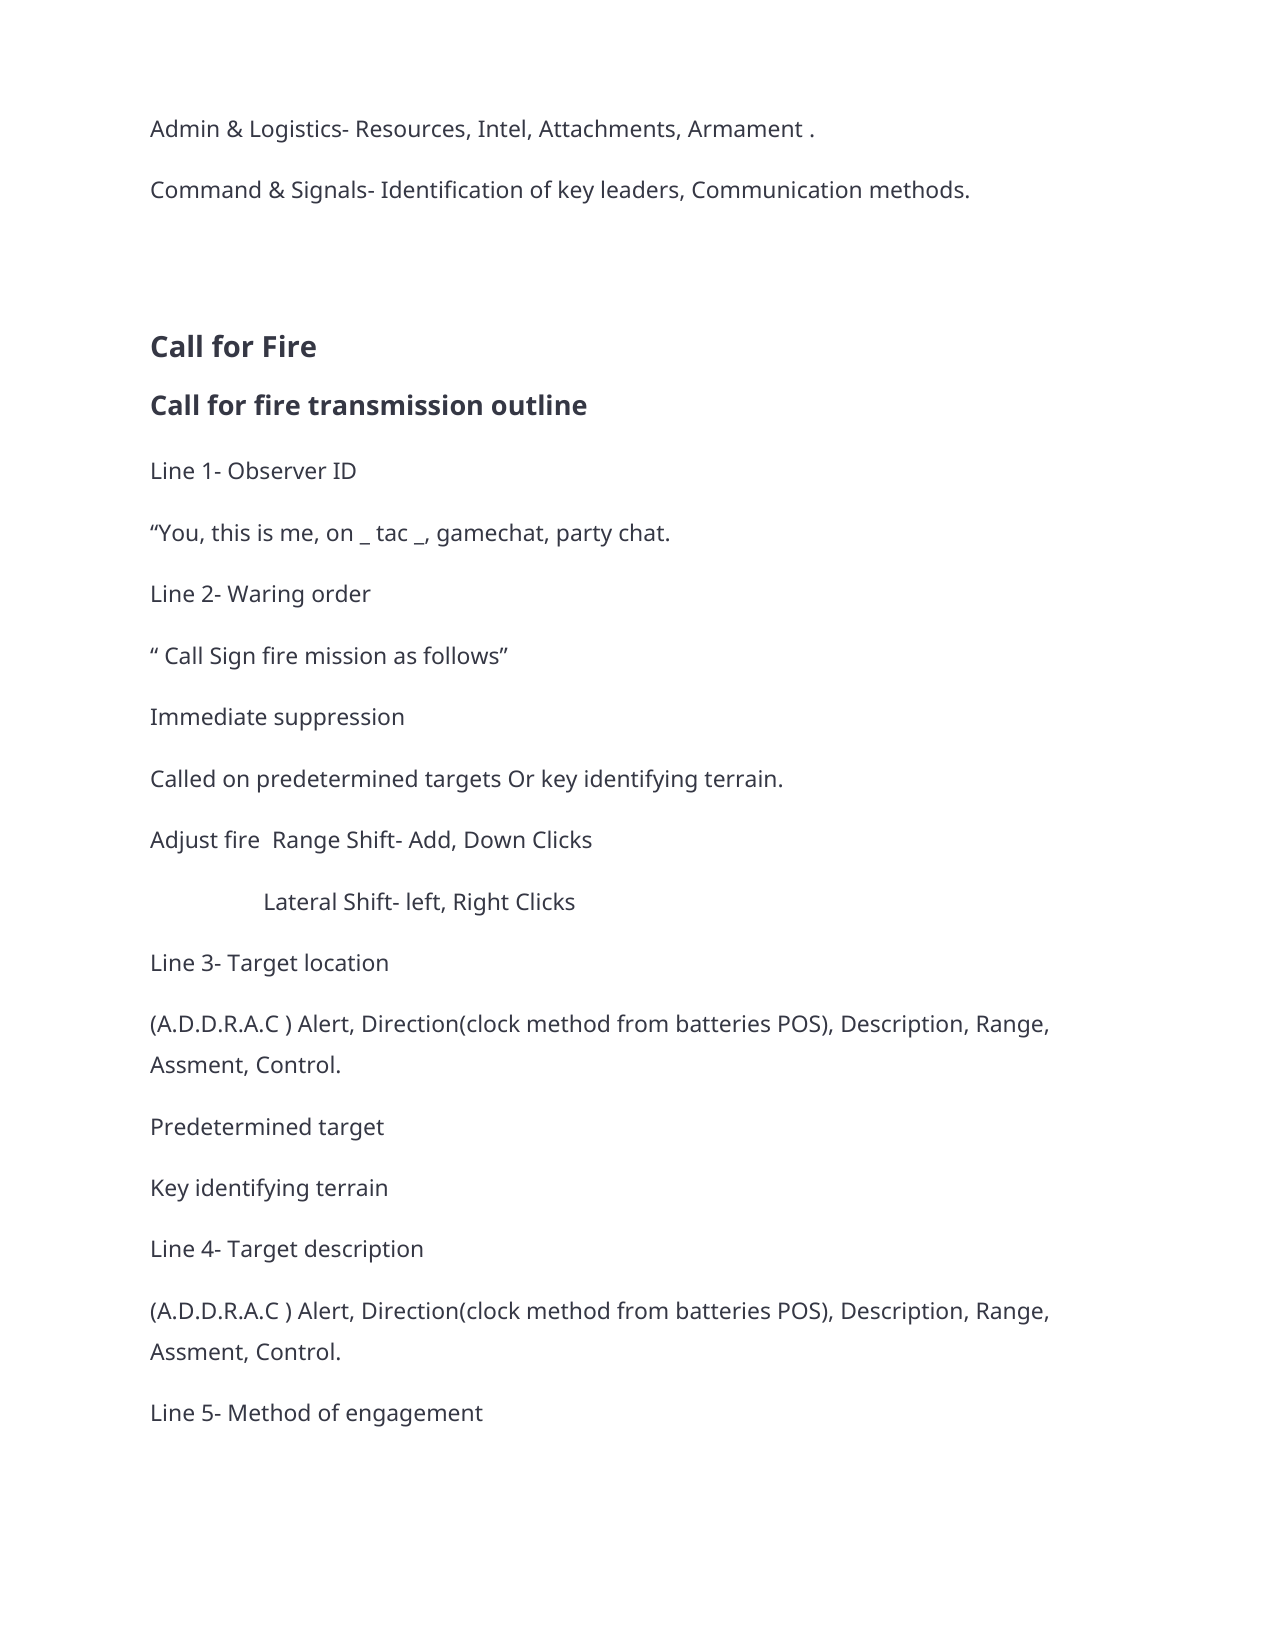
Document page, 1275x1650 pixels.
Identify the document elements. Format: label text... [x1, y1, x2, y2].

text (A.D.D.R.A.C ) Alert, Direction(clock method from batteries POS), Description, Range, Assment, Control. [150, 1295, 1125, 1367]
text Line 3- Target location [150, 947, 1125, 978]
text Line 1- Observer ID [150, 455, 1125, 487]
text Admin & Logistics- Resources, Intel, Attachments, Armament . [150, 112, 1125, 144]
text Line 5- Method of engagement [150, 1397, 1125, 1428]
text Lateral Shift- left, Right Clicks [150, 886, 1125, 917]
text Call for fire transmission outline [150, 387, 1125, 423]
text Key identifying terrain [150, 1172, 1125, 1203]
text “You, this is me, on _ tac _, gamechat, party chat. [150, 517, 1125, 548]
text “ Call Sign fire mission as follows” [150, 640, 1125, 671]
text Line 2- Waring order [150, 578, 1125, 609]
text Command & Signals- Identification of key leaders, Communication methods. [150, 174, 1125, 205]
text Adjust fire Range Shift- Add, Down Clicks [150, 824, 1125, 855]
text (A.D.D.R.A.C ) Alert, Direction(clock method from batteries POS), Description, Range, Assment, Control. [150, 1008, 1125, 1080]
text Predetermined target [150, 1111, 1125, 1142]
text Called on predetermined targets Or key identifying terrain. [150, 763, 1125, 794]
text Line 4- Target description [150, 1233, 1125, 1265]
subtitle Call for Fire [150, 326, 1125, 366]
text Immediate suppression [150, 701, 1125, 732]
